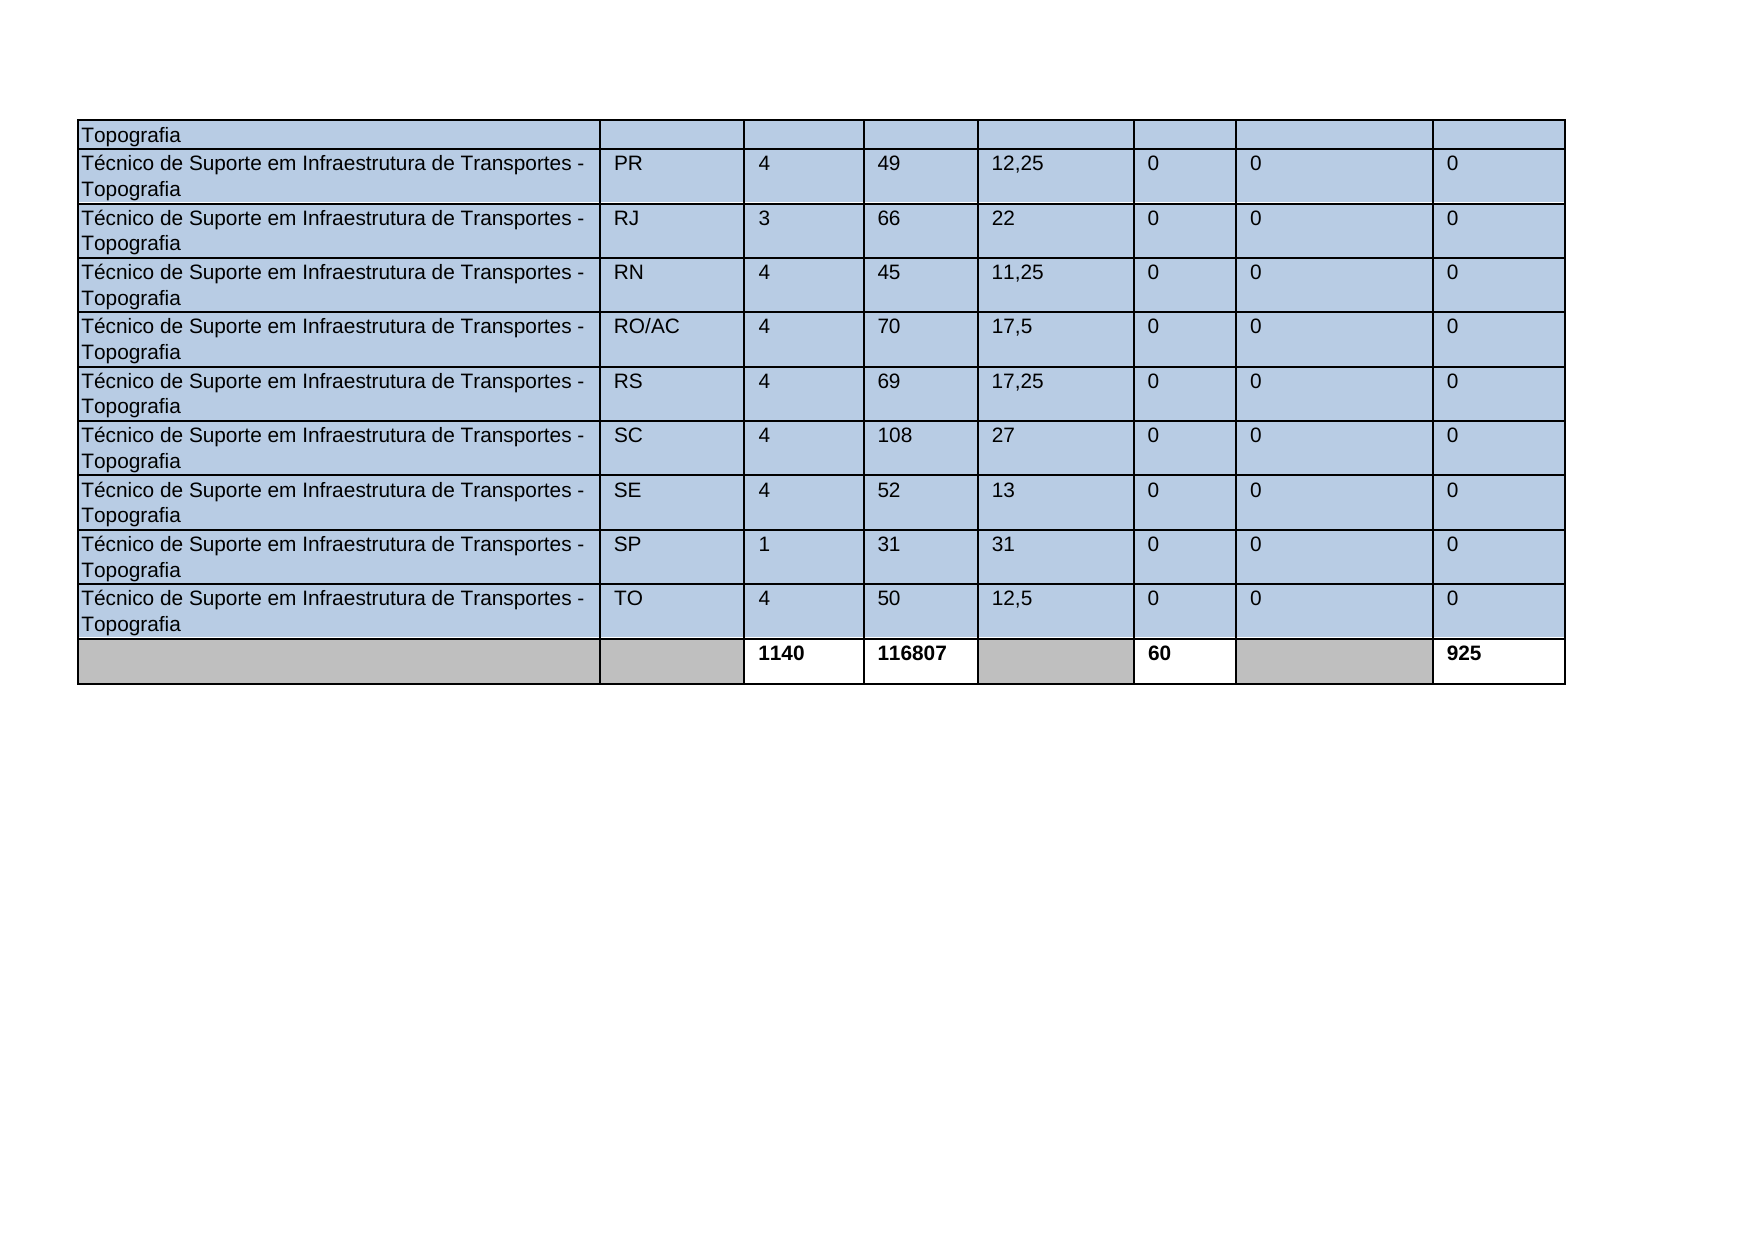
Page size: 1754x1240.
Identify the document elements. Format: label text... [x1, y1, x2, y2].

table_cell 52 [865, 476, 977, 529]
table_cell 0 [1237, 150, 1432, 202]
table_cell 116807 [865, 640, 977, 683]
table_cell 45 [865, 259, 977, 311]
table_cell 50 [865, 585, 977, 637]
table_cell 0 [1135, 585, 1235, 637]
table_cell 0 [1135, 368, 1235, 420]
table_cell 49 [865, 150, 977, 202]
table_cell 4 [745, 422, 863, 474]
table_cell SP [601, 531, 743, 583]
table_cell [1237, 640, 1432, 683]
table_cell 4 [745, 259, 863, 311]
table_cell SE [601, 476, 743, 529]
table_cell 0 [1434, 585, 1564, 637]
table_cell Técnico de Suporte em Infraestrutura de Transportes - Topografia [79, 368, 599, 420]
table_cell 13 [979, 476, 1133, 529]
table_cell 0 [1135, 476, 1235, 529]
table_cell Técnico de Suporte em Infraestrutura de Transportes - Topografia [79, 585, 599, 637]
table_cell 0 [1237, 476, 1432, 529]
table_cell [1434, 121, 1564, 148]
table_cell 4 [745, 476, 863, 529]
table_cell 60 [1135, 640, 1235, 683]
table_cell 0 [1237, 585, 1432, 637]
table_cell RN [601, 259, 743, 311]
table_cell [79, 640, 599, 683]
table_cell [1237, 121, 1432, 148]
table_cell 17,25 [979, 368, 1133, 420]
table_cell 0 [1434, 368, 1564, 420]
table_cell Técnico de Suporte em Infraestrutura de Transportes - Topografia [79, 313, 599, 366]
table_cell 27 [979, 422, 1133, 474]
table_cell 11,25 [979, 259, 1133, 311]
table_cell TO [601, 585, 743, 637]
table_cell 4 [745, 313, 863, 366]
table_cell 0 [1434, 531, 1564, 583]
table_cell 3 [745, 205, 863, 257]
table_cell 108 [865, 422, 977, 474]
table_cell 17,5 [979, 313, 1133, 366]
table_cell 925 [1434, 640, 1564, 683]
table_cell 0 [1135, 313, 1235, 366]
table_cell 4 [745, 150, 863, 202]
table_cell 0 [1434, 259, 1564, 311]
table_cell 0 [1434, 150, 1564, 202]
table_cell Técnico de Suporte em Infraestrutura de Transportes - Topografia [79, 531, 599, 583]
table_cell 4 [745, 368, 863, 420]
table_cell Técnico de Suporte em Infraestrutura de Transportes - Topografia [79, 259, 599, 311]
table_cell 0 [1135, 205, 1235, 257]
table_cell 0 [1434, 205, 1564, 257]
table_cell 1 [745, 531, 863, 583]
table_cell [745, 121, 863, 148]
table_cell 12,25 [979, 150, 1133, 202]
table_cell [601, 640, 743, 683]
table_cell RO/AC [601, 313, 743, 366]
table_cell 0 [1237, 368, 1432, 420]
table_cell RS [601, 368, 743, 420]
table_cell 70 [865, 313, 977, 366]
table_cell Técnico de Suporte em Infraestrutura de Transportes - Topografia [79, 205, 599, 257]
table_cell PR [601, 150, 743, 202]
table_cell 31 [979, 531, 1133, 583]
table_cell 0 [1434, 422, 1564, 474]
table_cell 12,5 [979, 585, 1133, 637]
table_cell 0 [1237, 205, 1432, 257]
table_cell 4 [745, 585, 863, 637]
table_cell Técnico de Suporte em Infraestrutura de Transportes - Topografia [79, 150, 599, 202]
table_cell 31 [865, 531, 977, 583]
table_cell [1135, 121, 1235, 148]
table_cell SC [601, 422, 743, 474]
table_cell 0 [1135, 259, 1235, 311]
table_cell 0 [1434, 476, 1564, 529]
table_cell [979, 121, 1133, 148]
table_cell 0 [1135, 150, 1235, 202]
table_cell 0 [1434, 313, 1564, 366]
table_cell 0 [1237, 531, 1432, 583]
table_cell 0 [1135, 531, 1235, 583]
table_cell 66 [865, 205, 977, 257]
table_cell 22 [979, 205, 1133, 257]
table_cell - Topografia [79, 121, 599, 148]
table_cell RJ [601, 205, 743, 257]
table_cell 0 [1237, 422, 1432, 474]
table_cell Técnico de Suporte em Infraestrutura de Transportes - Topografia [79, 476, 599, 529]
table_cell [979, 640, 1133, 683]
table_cell 0 [1237, 259, 1432, 311]
table_cell [865, 121, 977, 148]
table_cell 69 [865, 368, 977, 420]
table_cell 0 [1135, 422, 1235, 474]
table_cell Técnico de Suporte em Infraestrutura de Transportes - Topografia [79, 422, 599, 474]
table_cell [601, 121, 743, 148]
table_cell 0 [1237, 313, 1432, 366]
table_cell 1140 [745, 640, 863, 683]
